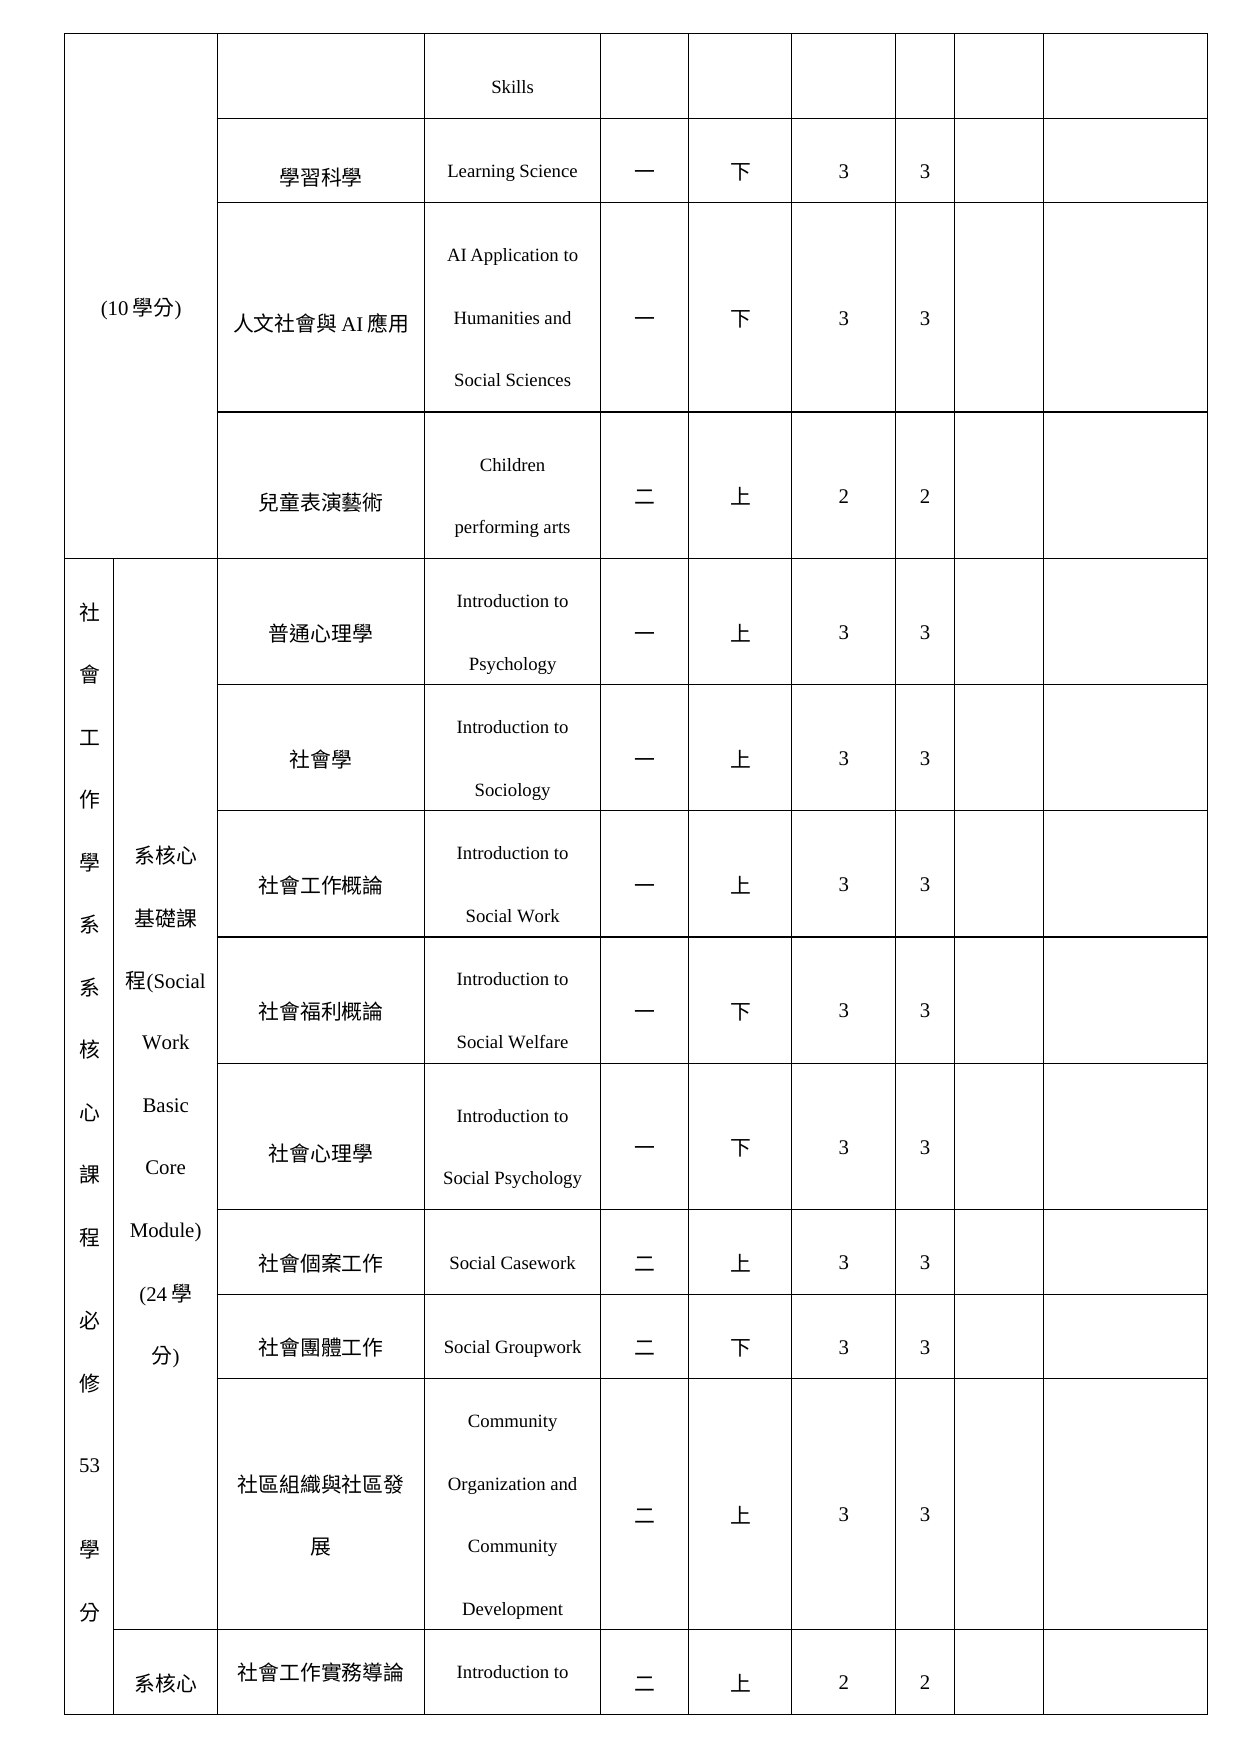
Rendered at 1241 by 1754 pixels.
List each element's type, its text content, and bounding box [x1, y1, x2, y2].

table_cell [1044, 203, 1207, 411]
table_cell [955, 1379, 1043, 1629]
table_cell 上 [689, 1379, 791, 1629]
table_cell 社會心理學 [218, 1064, 424, 1209]
table_cell 3 [896, 1210, 954, 1294]
table_cell 下 [689, 119, 791, 202]
table_cell [955, 811, 1043, 936]
table_cell 3 [896, 1064, 954, 1209]
table_cell Introduction to [425, 1630, 600, 1713]
table_cell [1044, 1064, 1207, 1209]
table_cell 二 [601, 1210, 688, 1294]
table_cell [1044, 685, 1207, 810]
table_cell 3 [896, 1295, 954, 1378]
table_cell 2 [896, 1630, 954, 1713]
table_cell [1044, 1210, 1207, 1294]
table_cell 3 [792, 685, 895, 810]
table_cell Introduction to Sociology [425, 685, 600, 810]
table_cell 下 [689, 938, 791, 1062]
table_cell 二 [601, 1379, 688, 1629]
table_cell Introduction to Social Psychology [425, 1064, 600, 1209]
table_cell Skills [425, 34, 600, 118]
table_cell 社會個案工作 [218, 1210, 424, 1294]
table_cell 一 [601, 938, 688, 1062]
table_cell 3 [896, 938, 954, 1062]
table_cell [955, 1210, 1043, 1294]
table_cell 上 [689, 685, 791, 810]
table_cell 上 [689, 811, 791, 936]
table_cell 社區組織與社區發展 [218, 1379, 424, 1629]
table_cell 2 [896, 413, 954, 558]
table_cell 上 [689, 1210, 791, 1294]
table_cell 3 [896, 203, 954, 411]
table_cell 一 [601, 203, 688, 411]
table_cell 社會工作實務導論 [218, 1630, 424, 1713]
table_cell [792, 34, 895, 118]
table_cell [1044, 811, 1207, 936]
table_cell Learning Science [425, 119, 600, 202]
table_cell [1044, 119, 1207, 202]
table_cell [1044, 1295, 1207, 1378]
table_cell 3 [896, 685, 954, 810]
table_cell 一 [601, 685, 688, 810]
table_cell AI Application to Humanities and Social Sciences [425, 203, 600, 411]
table_cell [1044, 413, 1207, 558]
table_cell [955, 1295, 1043, 1378]
table_cell 3 [896, 119, 954, 202]
table_cell (10學分) [65, 34, 217, 558]
table_cell 社會團體工作 [218, 1295, 424, 1378]
table_cell Social Groupwork [425, 1295, 600, 1378]
table_cell [1044, 1630, 1207, 1713]
table_cell 一 [601, 811, 688, 936]
table_cell 一 [601, 119, 688, 202]
table_cell [955, 413, 1043, 558]
table_cell 社會工作概論 [218, 811, 424, 936]
table_cell [955, 34, 1043, 118]
table_cell [689, 34, 791, 118]
table_cell 2 [792, 1630, 895, 1713]
table_cell 系核心 [114, 1630, 217, 1713]
table_cell [955, 938, 1043, 1062]
table_cell 兒童表演藝術 [218, 413, 424, 558]
table_cell [955, 203, 1043, 411]
table_cell 3 [792, 811, 895, 936]
table_cell [1044, 938, 1207, 1062]
table_cell [601, 34, 688, 118]
table_cell 二 [601, 1630, 688, 1713]
table_cell 3 [792, 119, 895, 202]
table_cell Social Casework [425, 1210, 600, 1294]
table_cell 上 [689, 559, 791, 684]
table_cell 普通心理學 [218, 559, 424, 684]
table_cell 社會工作學系系核心課程 必修 53 學分 [65, 559, 113, 1713]
table_cell 二 [601, 1295, 688, 1378]
table_cell 系核心基礎課程(Social Work Basic Core Module) (24學分) [114, 559, 217, 1629]
table_cell [955, 1064, 1043, 1209]
table_cell 3 [896, 811, 954, 936]
table_cell 一 [601, 559, 688, 684]
table_cell Introduction to Social Welfare [425, 938, 600, 1062]
table_cell Introduction to Social Work [425, 811, 600, 936]
table_cell 3 [792, 559, 895, 684]
table_cell 二 [601, 413, 688, 558]
table_cell [218, 34, 424, 118]
table_cell [1044, 34, 1207, 118]
table_cell 上 [689, 1630, 791, 1713]
table_cell 下 [689, 203, 791, 411]
table_cell 3 [896, 1379, 954, 1629]
table_cell 3 [792, 938, 895, 1062]
table_cell 社會學 [218, 685, 424, 810]
table_cell Introduction to Psychology [425, 559, 600, 684]
table_cell 上 [689, 413, 791, 558]
table_cell 3 [792, 203, 895, 411]
table_cell [896, 34, 954, 118]
table_cell 3 [792, 1379, 895, 1629]
table_cell 3 [896, 559, 954, 684]
table_cell 人文社會與AI應用 [218, 203, 424, 411]
table_cell Community Organization and Community Development [425, 1379, 600, 1629]
table_cell [955, 1630, 1043, 1713]
table_cell [1044, 559, 1207, 684]
table_cell 3 [792, 1295, 895, 1378]
table_cell 3 [792, 1064, 895, 1209]
table_cell 社會福利概論 [218, 938, 424, 1062]
table_cell [955, 119, 1043, 202]
table_cell Children performing arts [425, 413, 600, 558]
table_cell [955, 685, 1043, 810]
table_cell 一 [601, 1064, 688, 1209]
table_cell 2 [792, 413, 895, 558]
table_cell 下 [689, 1295, 791, 1378]
table_cell 3 [792, 1210, 895, 1294]
table_cell [1044, 1379, 1207, 1629]
table_cell 下 [689, 1064, 791, 1209]
table_cell 學習科學 [218, 119, 424, 202]
table_cell [955, 559, 1043, 684]
